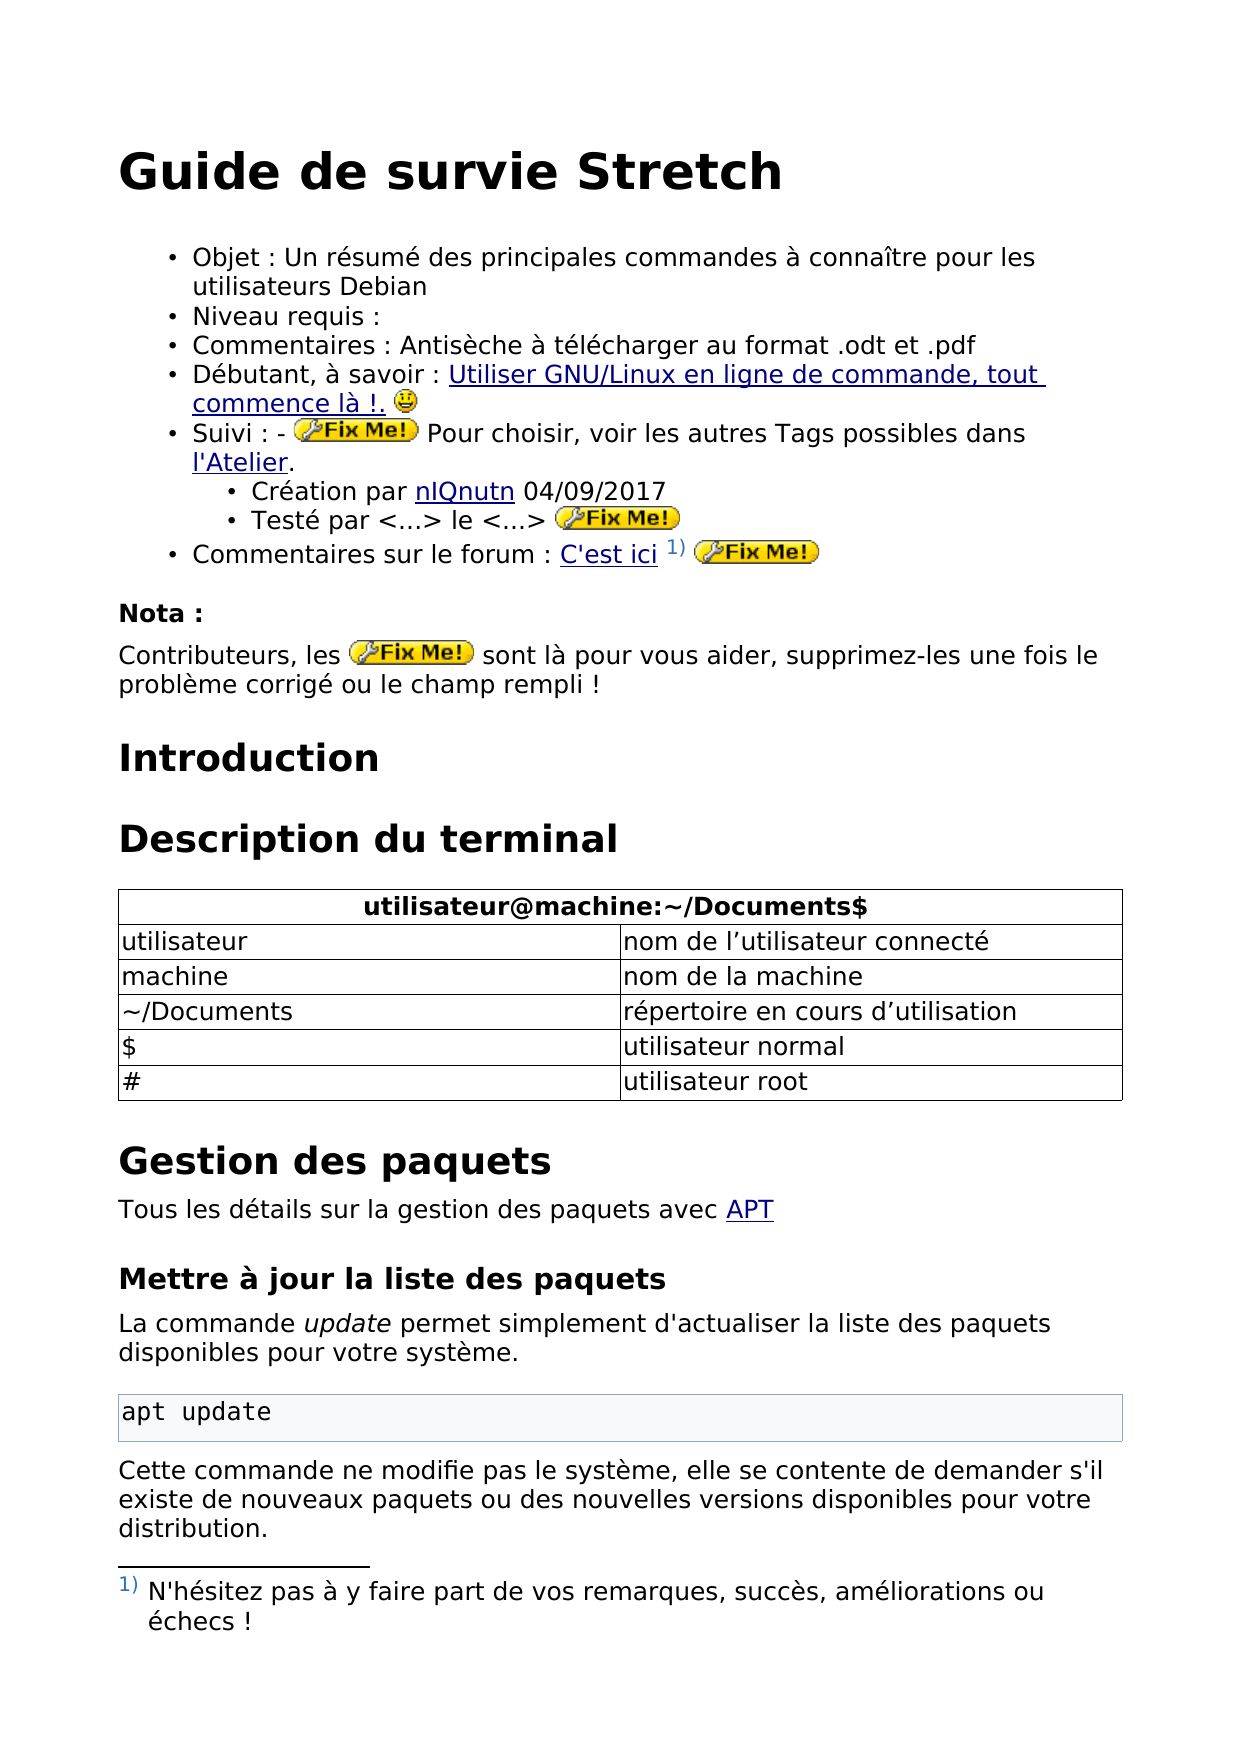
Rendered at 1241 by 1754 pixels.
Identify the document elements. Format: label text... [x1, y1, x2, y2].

table_cell # [119, 1066, 620, 1099]
text La commande update permet simplement d'actualiser la liste des paquets disponibles pour votre système. [118, 1309, 1122, 1367]
list Création par nIQnutn 04/09/2017 [236, 477, 1122, 506]
subtitle Description du terminal [118, 818, 1122, 862]
list Commentaires sur le forum : C'est ici [177, 536, 1122, 570]
subtitle Gestion des paquets [118, 1139, 1122, 1183]
text Cette commande ne modifie pas le système, elle se contente de demander s'il existe de nouveaux paquets ou des nouvelles versions disponibles pour votre distribution. [118, 1456, 1122, 1544]
subtitle Mettre à jour la liste des paquets [118, 1262, 1122, 1296]
table_cell machine [119, 960, 620, 994]
text Tous les détails sur la gestion des paquets avec APT [118, 1196, 1122, 1225]
list Niveau requis : [177, 302, 1122, 331]
picture [293, 418, 419, 442]
list Objet : Un résumé des principales commandes à connaître pour les utilisateurs Debian [177, 243, 1122, 302]
subtitle Guide de survie Stretch [118, 143, 1122, 201]
text Nota : [118, 599, 1122, 628]
list Commentaires : Antisèche à télécharger au format .odt et .pdf [177, 331, 1122, 360]
table_cell utilisateur normal [621, 1030, 1122, 1064]
table_cell répertoire en cours d’utilisation [621, 995, 1122, 1029]
picture [694, 540, 820, 564]
list Débutant, à savoir : Utiliser GNU/Linux en ligne de commande, tout commence là !. [177, 360, 1122, 418]
table_cell nom de la machine [621, 960, 1122, 994]
subtitle Introduction [118, 737, 1122, 781]
table_cell nom de l’utilisateur connecté [621, 925, 1122, 959]
picture [555, 506, 680, 530]
picture [349, 640, 474, 665]
table_cell $ [119, 1030, 620, 1064]
text Contributeurs, les sont là pour vous aider, supprimez-les une fois le problème corrigé ou le champ rempli ! [118, 641, 1122, 699]
list Testé par <...> le <...> [236, 506, 1122, 536]
list Suivi : - Pour choisir, voir les autres Tags possibles dans l'Atelier. [177, 418, 1122, 477]
table_cell utilisateur root [621, 1066, 1122, 1099]
table_cell utilisateur [119, 925, 620, 959]
table_header apt update [119, 1395, 1122, 1441]
table_header utilisateur@machine:~/Documents$ [119, 890, 1122, 924]
picture [394, 389, 418, 413]
table_cell ~/Documents [119, 995, 620, 1029]
list N'hésitez pas à y faire part de vos remarques, succès, améliorations ou échecs ! [118, 1573, 1122, 1636]
